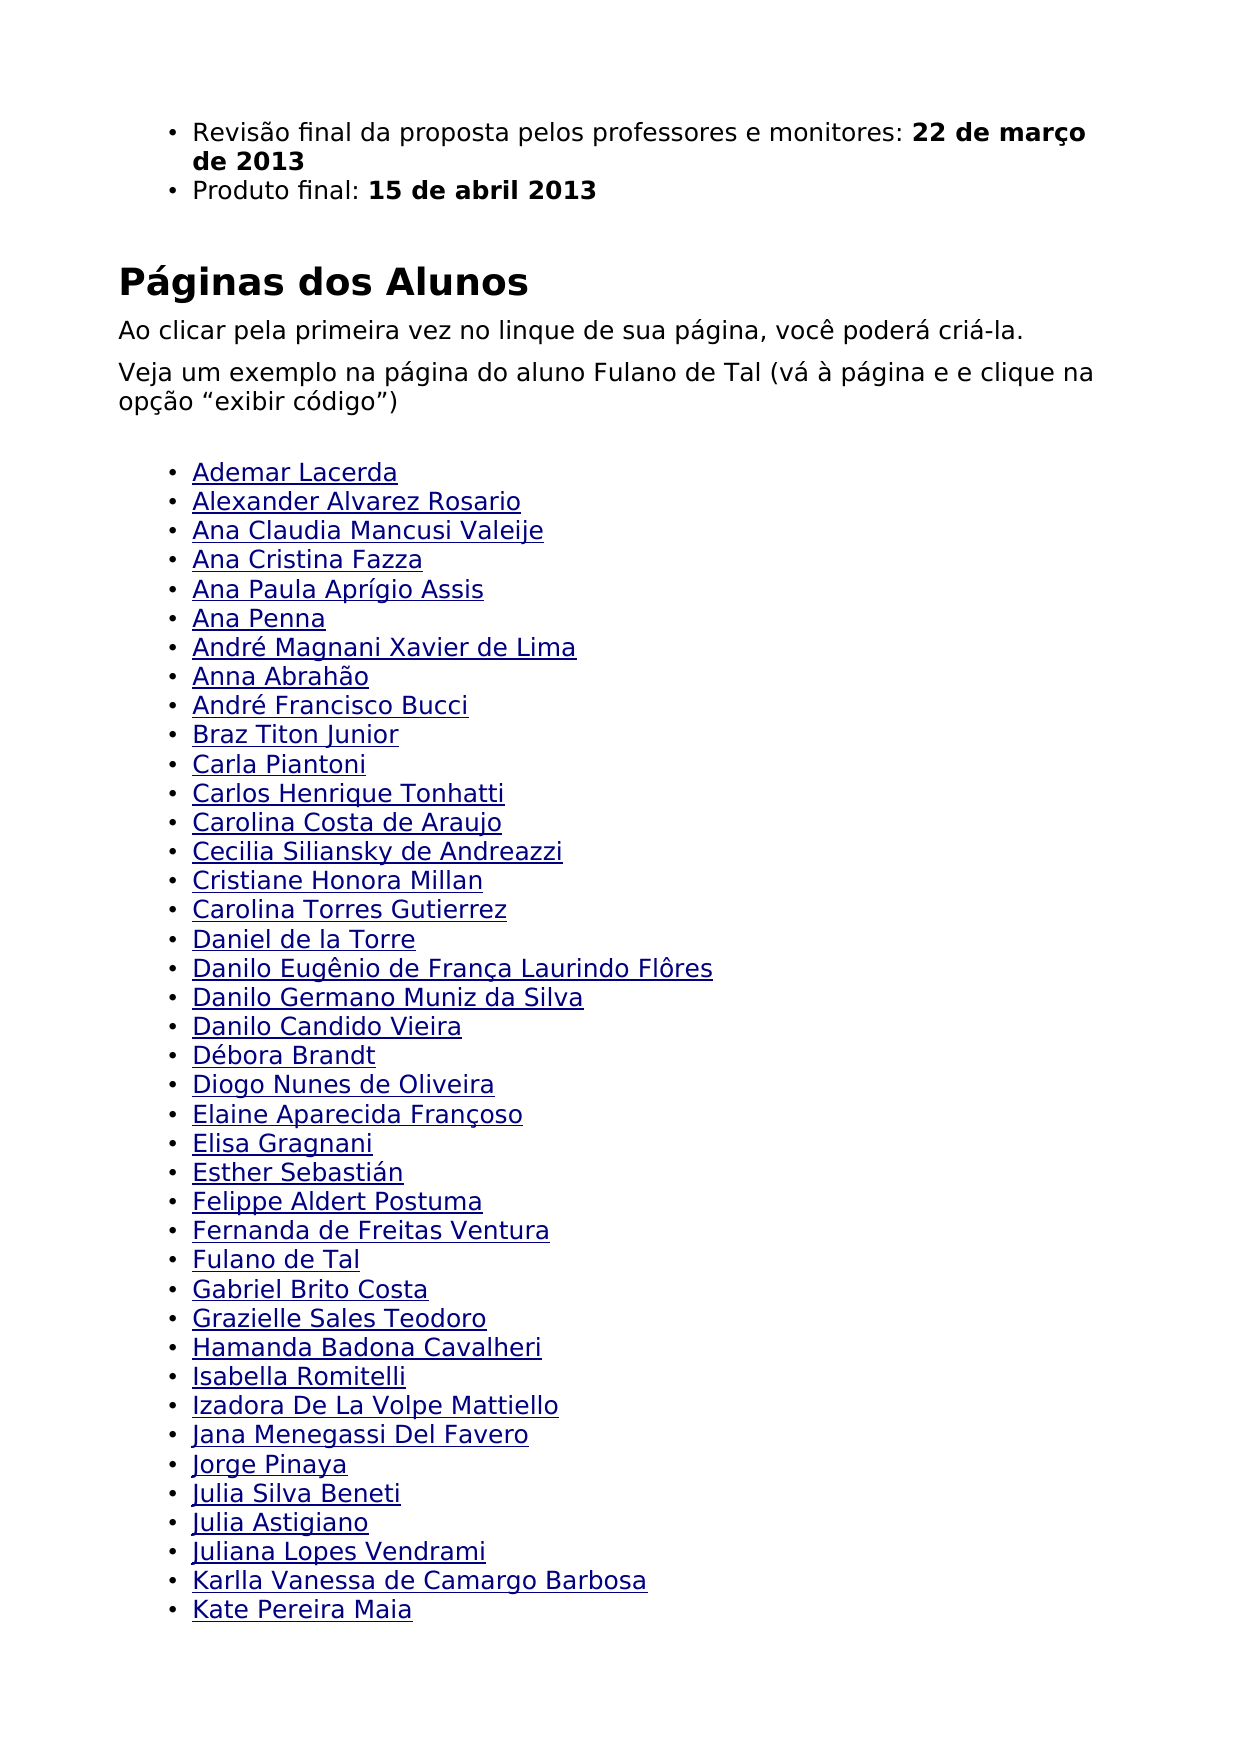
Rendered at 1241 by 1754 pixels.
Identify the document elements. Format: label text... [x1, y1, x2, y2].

list Felippe Aldert Postuma [177, 1187, 1122, 1217]
list Fernanda de Freitas Ventura [177, 1217, 1122, 1246]
list Carolina Costa de Araujo [177, 808, 1122, 837]
list Jorge Pinaya [177, 1450, 1122, 1479]
list Ana Cristina Fazza [177, 546, 1122, 575]
list Izadora De La Volpe Mattiello [177, 1392, 1122, 1421]
list Ana Penna [177, 604, 1122, 633]
text Ao clicar pela primeira vez no linque de sua página, você poderá criá-la. [118, 316, 1122, 345]
list Alexander Alvarez Rosario [177, 487, 1122, 517]
list Carlos Henrique Tonhatti [177, 779, 1122, 808]
list André Francisco Bucci [177, 692, 1122, 721]
list Isabella Romitelli [177, 1362, 1122, 1392]
list Esther Sebastián [177, 1158, 1122, 1187]
list Grazielle Sales Teodoro [177, 1304, 1122, 1333]
text Veja um exemplo na página do aluno Fulano de Tal (vá à página e e clique na opção “exibir código”) [118, 358, 1122, 416]
list André Magnani Xavier de Lima [177, 633, 1122, 662]
list Hamanda Badona Cavalheri [177, 1333, 1122, 1362]
list Ademar Lacerda [177, 458, 1122, 487]
list Ana Paula Aprígio Assis [177, 575, 1122, 604]
list Karlla Vanessa de Camargo Barbosa [177, 1567, 1122, 1596]
list Danilo Eugênio de França Laurindo Flôres [177, 954, 1122, 983]
list Julia Silva Beneti [177, 1479, 1122, 1508]
list Produto final: 15 de abril 2013 [177, 176, 1122, 206]
list Jana Menegassi Del Favero [177, 1421, 1122, 1450]
list Braz Titon Junior [177, 721, 1122, 750]
list Anna Abrahão [177, 662, 1122, 692]
list Elisa Gragnani [177, 1129, 1122, 1158]
list Danilo Germano Muniz da Silva [177, 983, 1122, 1012]
list Kate Pereira Maia [177, 1596, 1122, 1625]
list Julia Astigiano [177, 1508, 1122, 1537]
list Diogo Nunes de Oliveira [177, 1071, 1122, 1100]
list Elaine Aparecida Françoso [177, 1100, 1122, 1129]
list Revisão final da proposta pelos professores e monitores: 22 de março de 2013 [177, 118, 1122, 176]
list Ana Claudia Mancusi Valeije [177, 517, 1122, 546]
list Cecilia Siliansky de Andreazzi [177, 837, 1122, 867]
list Fulano de Tal [177, 1246, 1122, 1275]
list Débora Brandt [177, 1042, 1122, 1071]
list Cristiane Honora Millan [177, 867, 1122, 896]
list Danilo Candido Vieira [177, 1012, 1122, 1042]
list Gabriel Brito Costa [177, 1275, 1122, 1304]
list Carla Piantoni [177, 750, 1122, 779]
list Daniel de la Torre [177, 925, 1122, 954]
list Carolina Torres Gutierrez [177, 896, 1122, 925]
list Juliana Lopes Vendrami [177, 1537, 1122, 1567]
subtitle Páginas dos Alunos [118, 260, 1122, 304]
